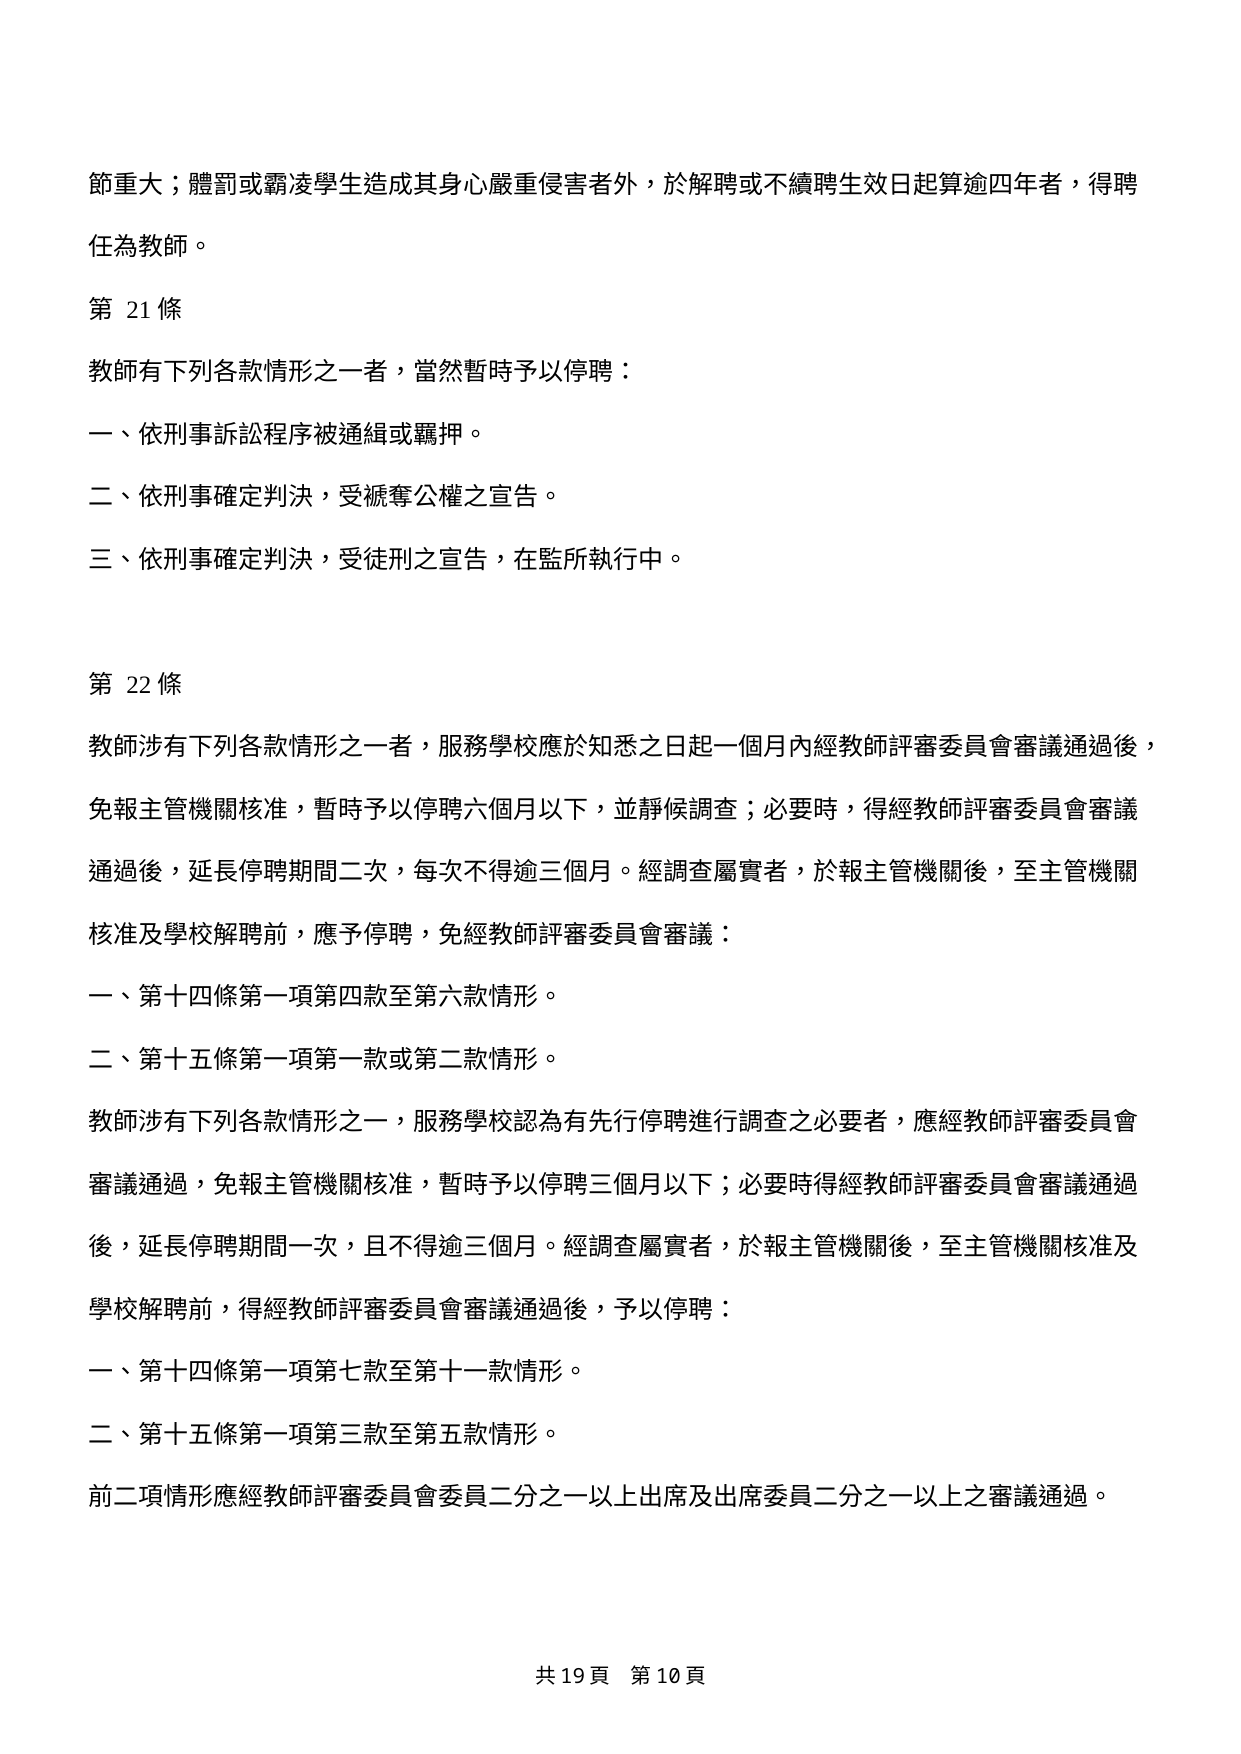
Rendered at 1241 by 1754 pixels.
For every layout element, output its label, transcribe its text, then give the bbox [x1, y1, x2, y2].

text 二、第十五條第一項第三款至第五款情形。 [89, 1391, 1152, 1453]
text 教師涉有下列各款情形之一者，服務學校應於知悉之日起一個月內經教師評審委員會審議通過後，免報主管機關核准，暫時予以停聘六個月以下，並靜候調查；必要時，得經教師評審委員會審議通過後，延長停聘期間二次，每次不得逾三個月。經調查屬實者，於報主管機關後，至主管機關核准及學校解聘前，應予停聘，免經教師評審委員會審議： [89, 703, 1152, 953]
text 教師涉有下列各款情形之一，服務學校認為有先行停聘進行調查之必要者，應經教師評審委員會審議通過，免報主管機關核准，暫時予以停聘三個月以下；必要時得經教師評審委員會審議通過後，延長停聘期間一次，且不得逾三個月。經調查屬實者，於報主管機關後，至主管機關核准及學校解聘前，得經教師評審委員會審議通過後，予以停聘： [89, 1078, 1152, 1328]
text 一、第十四條第一項第四款至第六款情形。 [89, 953, 1152, 1016]
text 二、依刑事確定判決，受褫奪公權之宣告。 [89, 453, 1152, 516]
text 第 21 條 [89, 266, 1152, 328]
text 第 22 條 [89, 641, 1152, 703]
text 節重大；體罰或霸凌學生造成其身心嚴重侵害者外，於解聘或不續聘生效日起算逾四年者，得聘任為教師。 [89, 141, 1152, 266]
text 教師有下列各款情形之一者，當然暫時予以停聘： [89, 328, 1152, 391]
text 三、依刑事確定判決，受徒刑之宣告，在監所執行中。 [89, 516, 1152, 578]
text 二、第十五條第一項第一款或第二款情形。 [89, 1016, 1152, 1078]
text 前二項情形應經教師評審委員會委員二分之一以上出席及出席委員二分之一以上之審議通過。 [89, 1453, 1152, 1516]
text 一、第十四條第一項第七款至第十一款情形。 [89, 1328, 1152, 1391]
text 一、依刑事訴訟程序被通緝或羈押。 [89, 391, 1152, 453]
